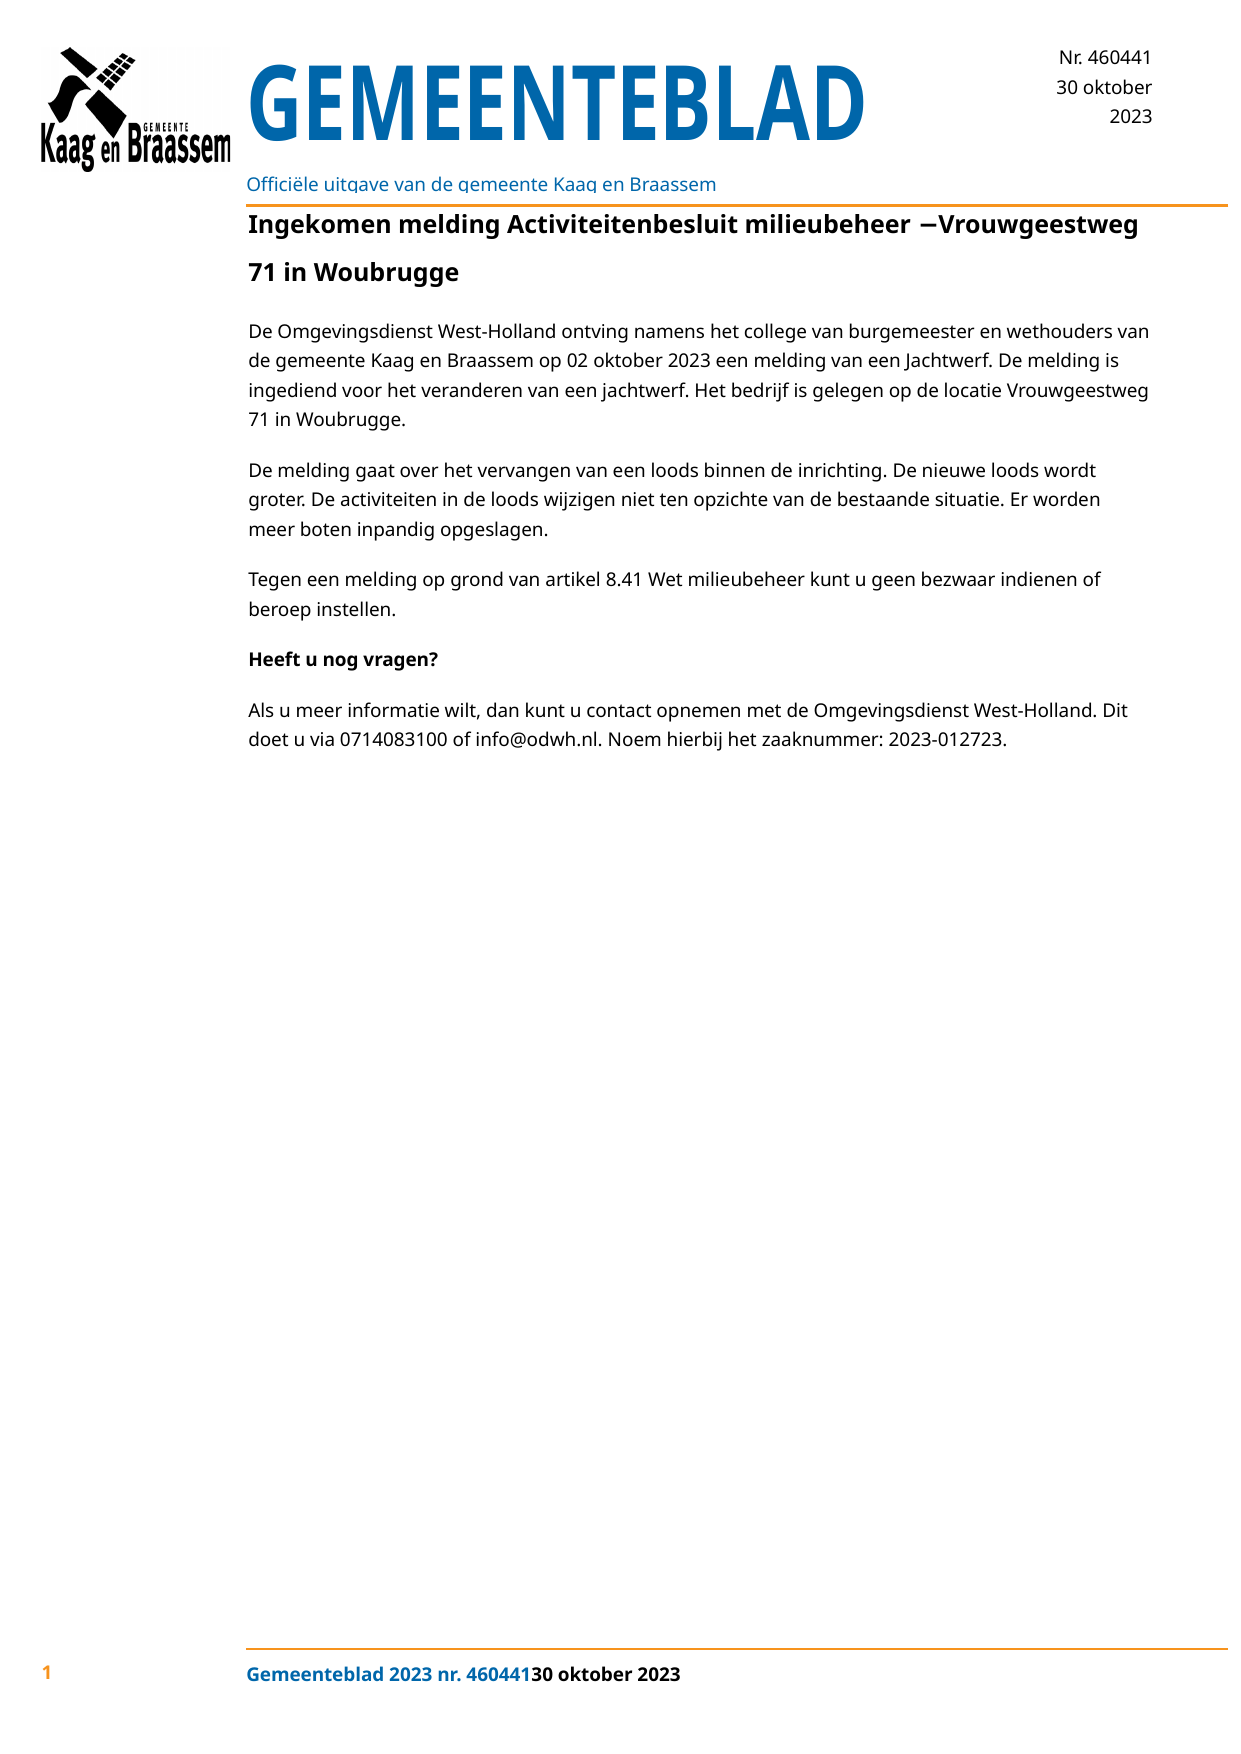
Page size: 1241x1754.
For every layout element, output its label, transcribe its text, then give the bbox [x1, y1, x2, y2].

text De melding gaat over het vervangen van een loods binnen de inrichting. De nieuwe loods wordt groter. De activiteiten in de loods wijzigen niet ten opzichte van de bestaande situatie. Er worden meer boten inpandig opgeslagen. [248, 457, 1152, 542]
text Tegen een melding op grond van artikel 8.41 Wet milieubeheer kunt u geen bezwaar indienen of beroep instellen. [248, 567, 1152, 622]
text Heeft u nog vragen? [248, 647, 1152, 672]
text Ingekomen melding Activiteitenbesluit milieubeheer −Vrouwgeestweg 71 in Woubrugge [248, 207, 1152, 288]
picture [41, 47, 231, 172]
text Als u meer informatie wilt, dan kunt u contact opnemen met de Omgevingsdienst West-Holland. Dit doet u via 0714083100 of info@odwh.nl. Noem hierbij het zaaknummer: 2023-012723. [248, 697, 1152, 752]
text De Omgevingsdienst West-Holland ontving namens het college van burgemeester en wethouders van de gemeente Kaag en Braassem op 02 oktober 2023 een melding van een Jachtwerf. De melding is ingediend voor het veranderen van een jachtwerf. Het bedrijf is gelegen op de locatie Vrouwgeestweg 71 in Woubrugge. [248, 318, 1152, 432]
